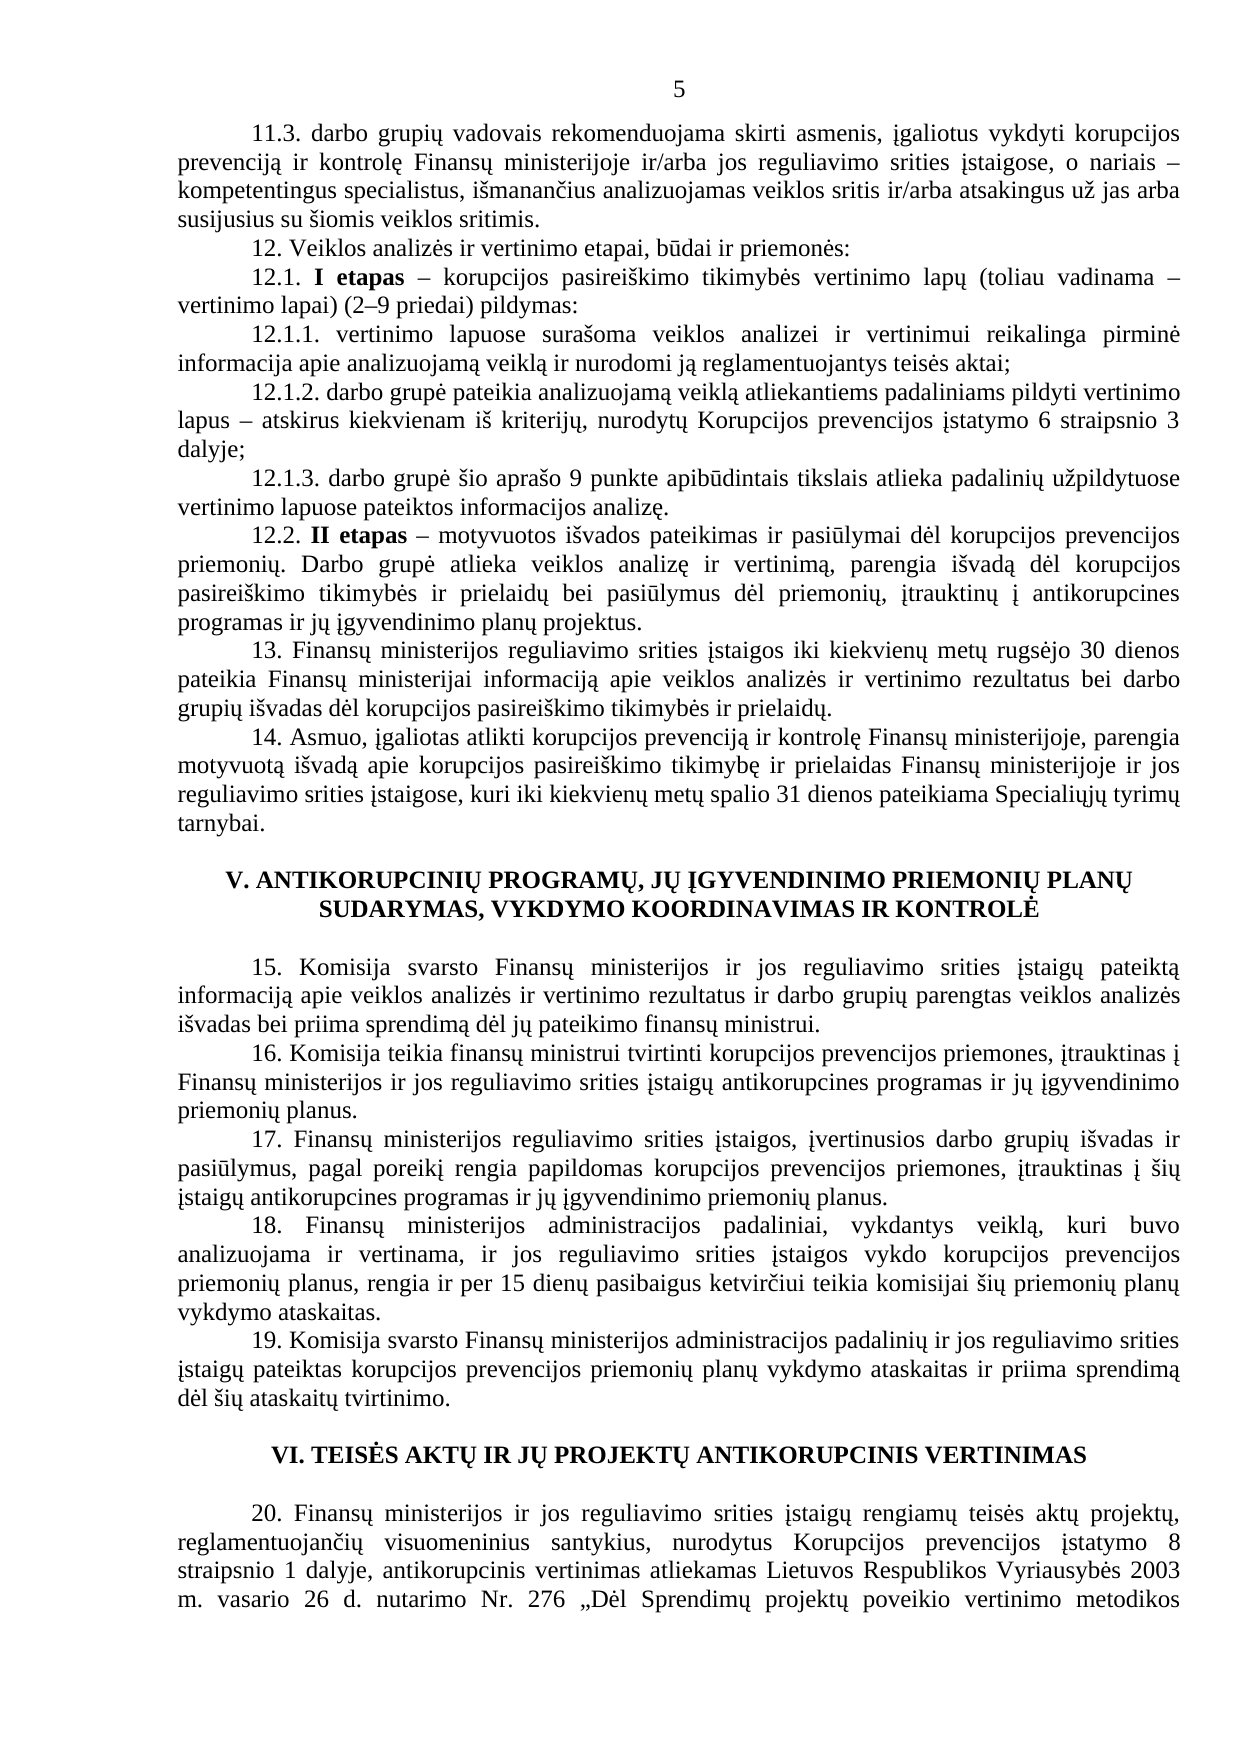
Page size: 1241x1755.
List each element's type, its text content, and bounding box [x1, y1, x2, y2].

text 14. Asmuo, įgaliotas atlikti korupcijos prevenciją ir kontrolę Finansų ministerijoje, parengia motyvuotą išvadą apie korupcijos pasireiškimo tikimybę ir prielaidas Finansų ministerijoje ir jos reguliavimo srities įstaigose, kuri iki kiekvienų metų spalio 31 dienos pateikiama Specialiųjų tyrimų tarnybai. [177, 722, 1181, 837]
text 18. Finansų ministerijos administracijos padaliniai, vykdantys veiklą, kuri buvo analizuojama ir vertinama, ir jos reguliavimo srities įstaigos vykdo korupcijos prevencijos priemonių planus, rengia ir per 15 dienų pasibaigus ketvirčiui teikia komisijai šių priemonių planų vykdymo ataskaitas. [177, 1211, 1181, 1326]
text 20. Finansų ministerijos ir jos reguliavimo srities įstaigų rengiamų teisės aktų projektų, reglamentuojančių visuomeninius santykius, nurodytus Korupcijos prevencijos įstatymo 8 straipsnio 1 dalyje, antikorupcinis vertinimas atliekamas Lietuvos Respublikos Vyriausybės 2003 m. vasario 26 d. nutarimo Nr. 276 „Dėl Sprendimų projektų poveikio vertinimo metodikos [177, 1498, 1181, 1613]
text 11.3. darbo grupių vadovais rekomenduojama skirti asmenis, įgaliotus vykdyti korupcijos prevenciją ir kontrolę Finansų ministerijoje ir/arba jos reguliavimo srities įstaigose, o nariais – kompetentingus specialistus, išmanančius analizuojamas veiklos sritis ir/arba atsakingus už jas arba susijusius su šiomis veiklos sritimis. [177, 118, 1181, 233]
text VI. TEISĖS AKTŲ IR JŲ PROJEKTŲ ANTIKORUPCINIS VERTINIMAS [177, 1441, 1181, 1469]
text 12.1.3. darbo grupė šio aprašo 9 punkte apibūdintais tikslais atlieka padalinių užpildytuose vertinimo lapuose pateiktos informacijos analizę. [177, 463, 1181, 521]
text 15. Komisija svarsto Finansų ministerijos ir jos reguliavimo srities įstaigų pateiktą informaciją apie veiklos analizės ir vertinimo rezultatus ir darbo grupių parengtas veiklos analizės išvadas bei priima sprendimą dėl jų pateikimo finansų ministrui. [177, 952, 1181, 1038]
text V. ANTIKORUPCINIŲ PROGRAMŲ, JŲ ĮGYVENDINIMO PRIEMONIŲ PLANŲ SUDARYMAS, VYKDYMO KOORDINAVIMAS IR KONTROLĖ [177, 866, 1181, 923]
text 19. Komisija svarsto Finansų ministerijos administracijos padalinių ir jos reguliavimo srities įstaigų pateiktas korupcijos prevencijos priemonių planų vykdymo ataskaitas ir priima sprendimą dėl šių ataskaitų tvirtinimo. [177, 1326, 1181, 1412]
text 12.2. II etapas – motyvuotos išvados pateikimas ir pasiūlymai dėl korupcijos prevencijos priemonių. Darbo grupė atlieka veiklos analizę ir vertinimą, parengia išvadą dėl korupcijos pasireiškimo tikimybės ir prielaidų bei pasiūlymus dėl priemonių, įtrauktinų į antikorupcines programas ir jų įgyvendinimo planų projektus. [177, 521, 1181, 636]
text 12.1. I etapas – korupcijos pasireiškimo tikimybės vertinimo lapų (toliau vadinama – vertinimo lapai) (2–9 priedai) pildymas: [177, 262, 1181, 319]
text 12.1.1. vertinimo lapuose surašoma veiklos analizei ir vertinimui reikalinga pirminė informacija apie analizuojamą veiklą ir nurodomi ją reglamentuojantys teisės aktai; [177, 319, 1181, 377]
text 12.1.2. darbo grupė pateikia analizuojamą veiklą atliekantiems padaliniams pildyti vertinimo lapus – atskirus kiekvienam iš kriterijų, nurodytų Korupcijos prevencijos įstatymo 6 straipsnio 3 dalyje; [177, 377, 1181, 463]
text 16. Komisija teikia finansų ministrui tvirtinti korupcijos prevencijos priemones, įtrauktinas į Finansų ministerijos ir jos reguliavimo srities įstaigų antikorupcines programas ir jų įgyvendinimo priemonių planus. [177, 1038, 1181, 1124]
text 13. Finansų ministerijos reguliavimo srities įstaigos iki kiekvienų metų rugsėjo 30 dienos pateikia Finansų ministerijai informaciją apie veiklos analizės ir vertinimo rezultatus bei darbo grupių išvadas dėl korupcijos pasireiškimo tikimybės ir prielaidų. [177, 636, 1181, 722]
text 12. Veiklos analizės ir vertinimo etapai, būdai ir priemonės: [177, 233, 1181, 262]
text 17. Finansų ministerijos reguliavimo srities įstaigos, įvertinusios darbo grupių išvadas ir pasiūlymus, pagal poreikį rengia papildomas korupcijos prevencijos priemones, įtrauktinas į šių įstaigų antikorupcines programas ir jų įgyvendinimo priemonių planus. [177, 1124, 1181, 1211]
